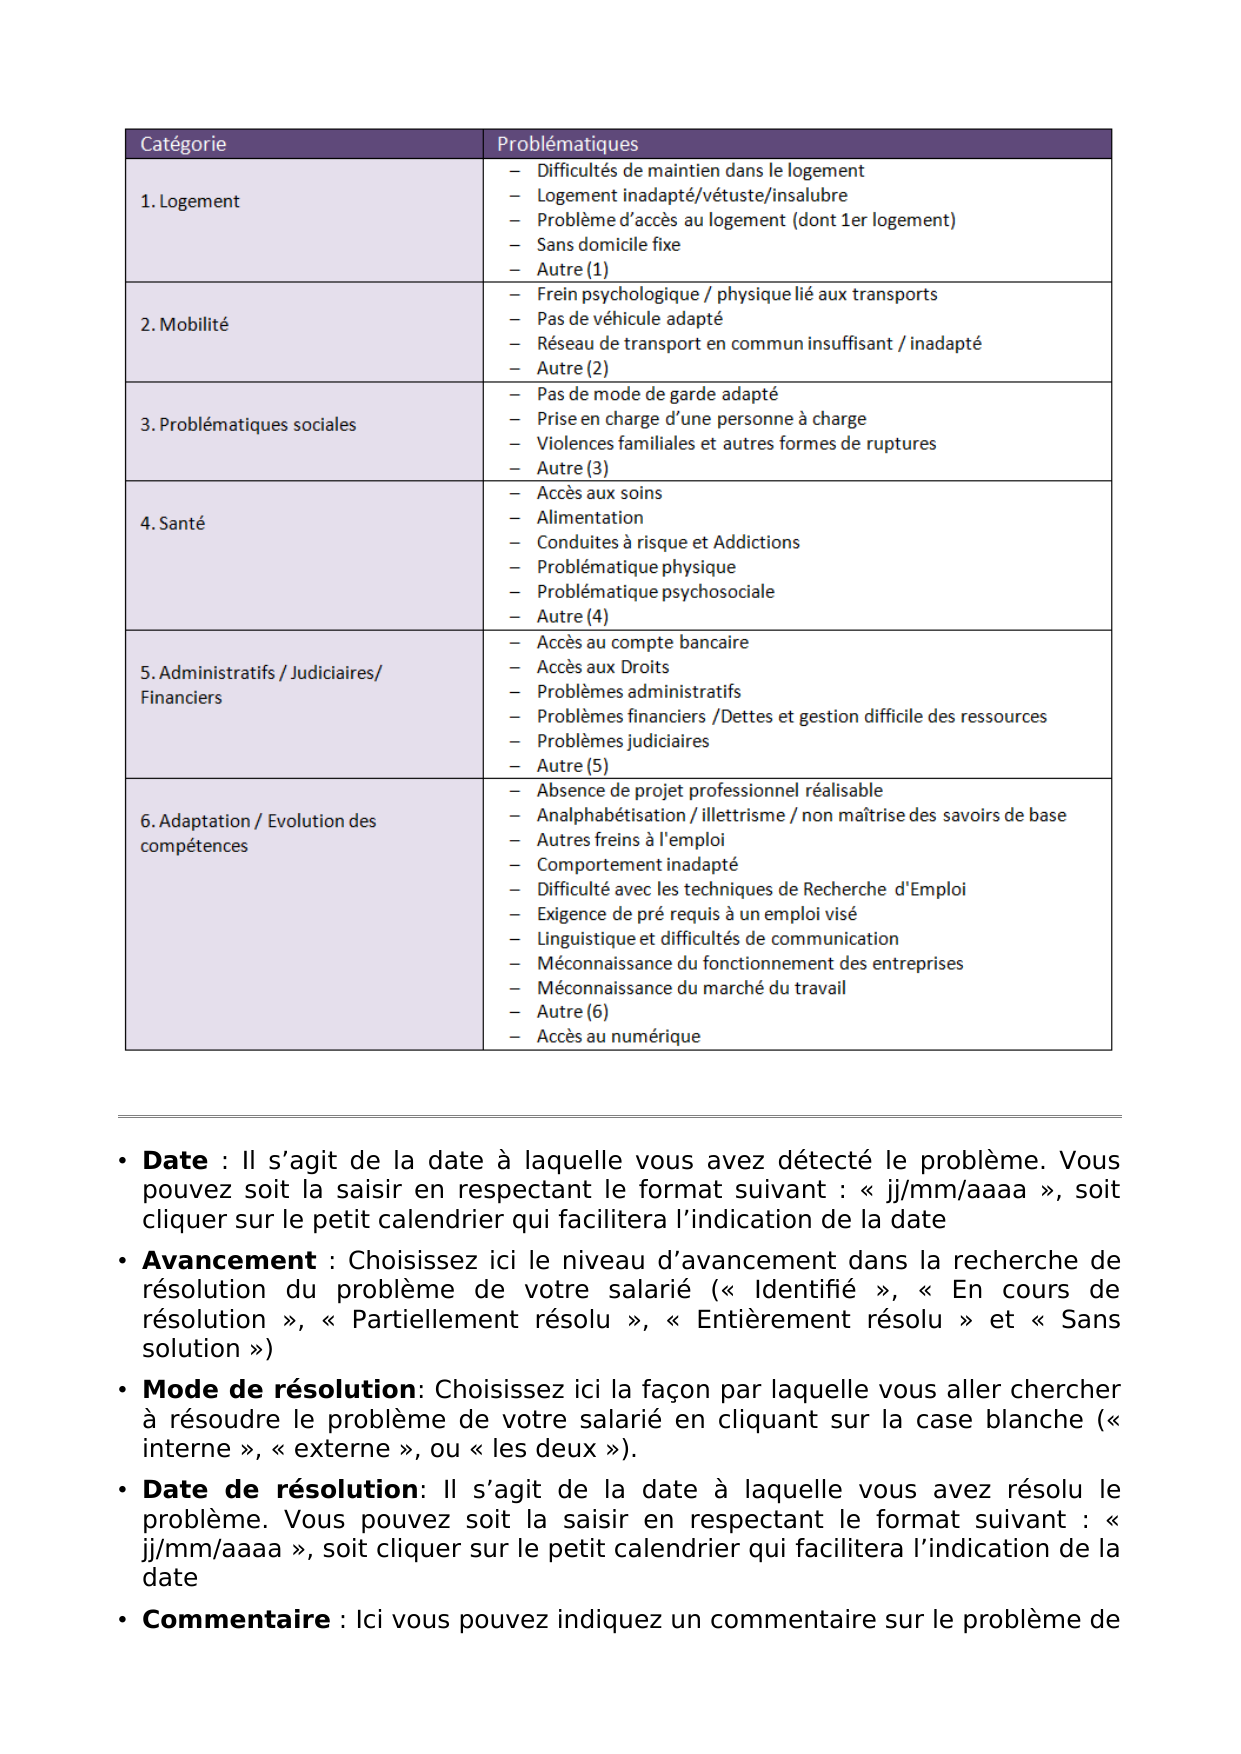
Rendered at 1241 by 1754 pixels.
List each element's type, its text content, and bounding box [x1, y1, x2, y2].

list Commentaire : Ici vous pouvez indiquez un commentaire sur le problème de [118, 1605, 1122, 1634]
picture [118, 118, 1123, 1059]
list Mode de résolution: Choisissez ici la façon par laquelle vous aller chercher à résoudre le problème de votre salarié en cliquant sur la case blanche (« interne », « externe », ou « les deux »). [118, 1376, 1122, 1463]
list Date de résolution: Il s’agit de la date à laquelle vous avez résolu le problème. Vous pouvez soit la saisir en respectant le format suivant : « jj/mm/aaaa », soit cliquer sur le petit calendrier qui facilitera l’indication de la date [118, 1476, 1122, 1592]
list Date : Il s’agit de la date à laquelle vous avez détecté le problème. Vous pouvez soit la saisir en respectant le format suivant : « jj/mm/aaaa », soit cliquer sur le petit calendrier qui facilitera l’indication de la date [118, 1147, 1122, 1234]
list Avancement : Choisissez ici le niveau d’avancement dans la recherche de résolution du problème de votre salarié (« Identifié », « En cours de résolution », « Partiellement résolu », « Entièrement résolu » et « Sans solution ») [118, 1247, 1122, 1363]
